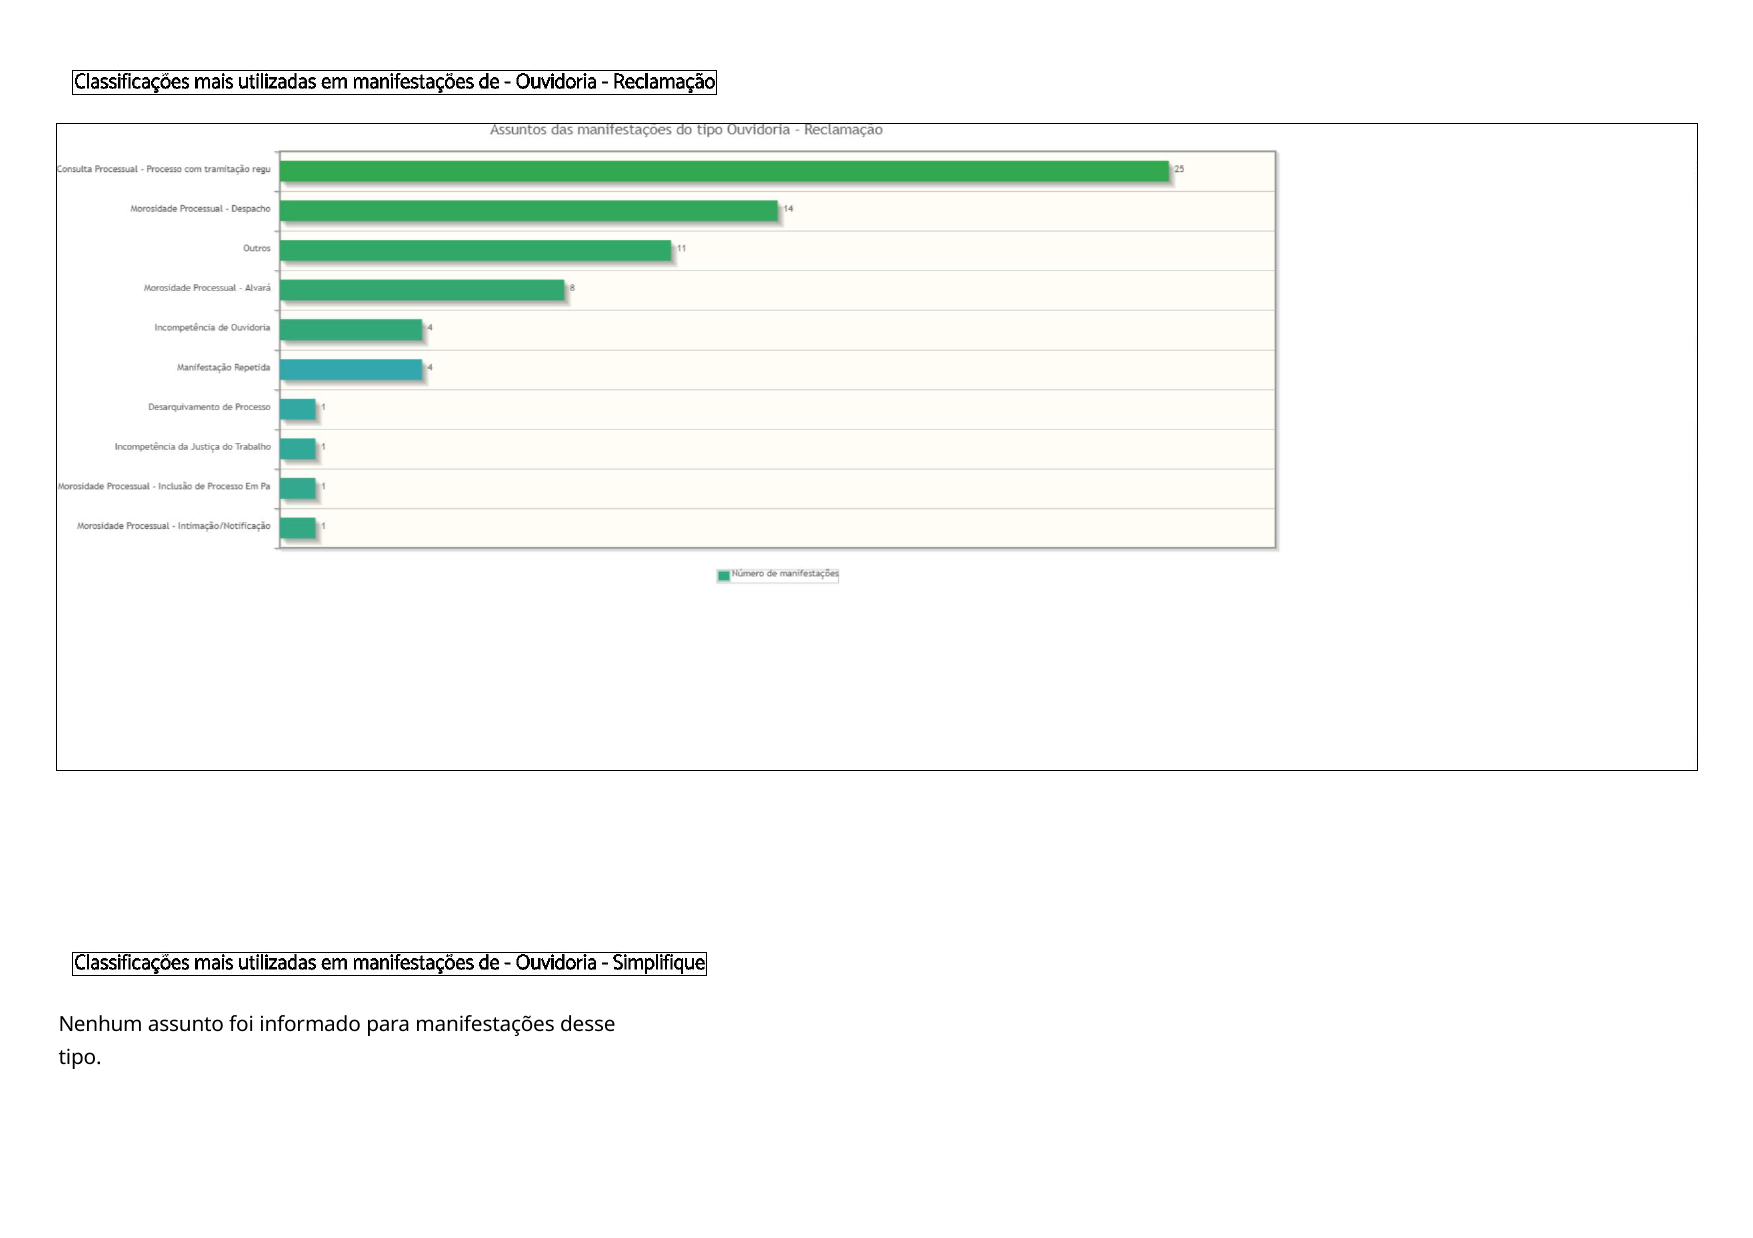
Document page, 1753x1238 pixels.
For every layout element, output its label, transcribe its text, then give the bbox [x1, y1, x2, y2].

picture [57, 124, 1697, 770]
picture [73, 953, 706, 975]
picture [73, 71, 716, 94]
text Nenhum assunto foi informado para manifestações desse tipo. [58, 1004, 617, 1071]
